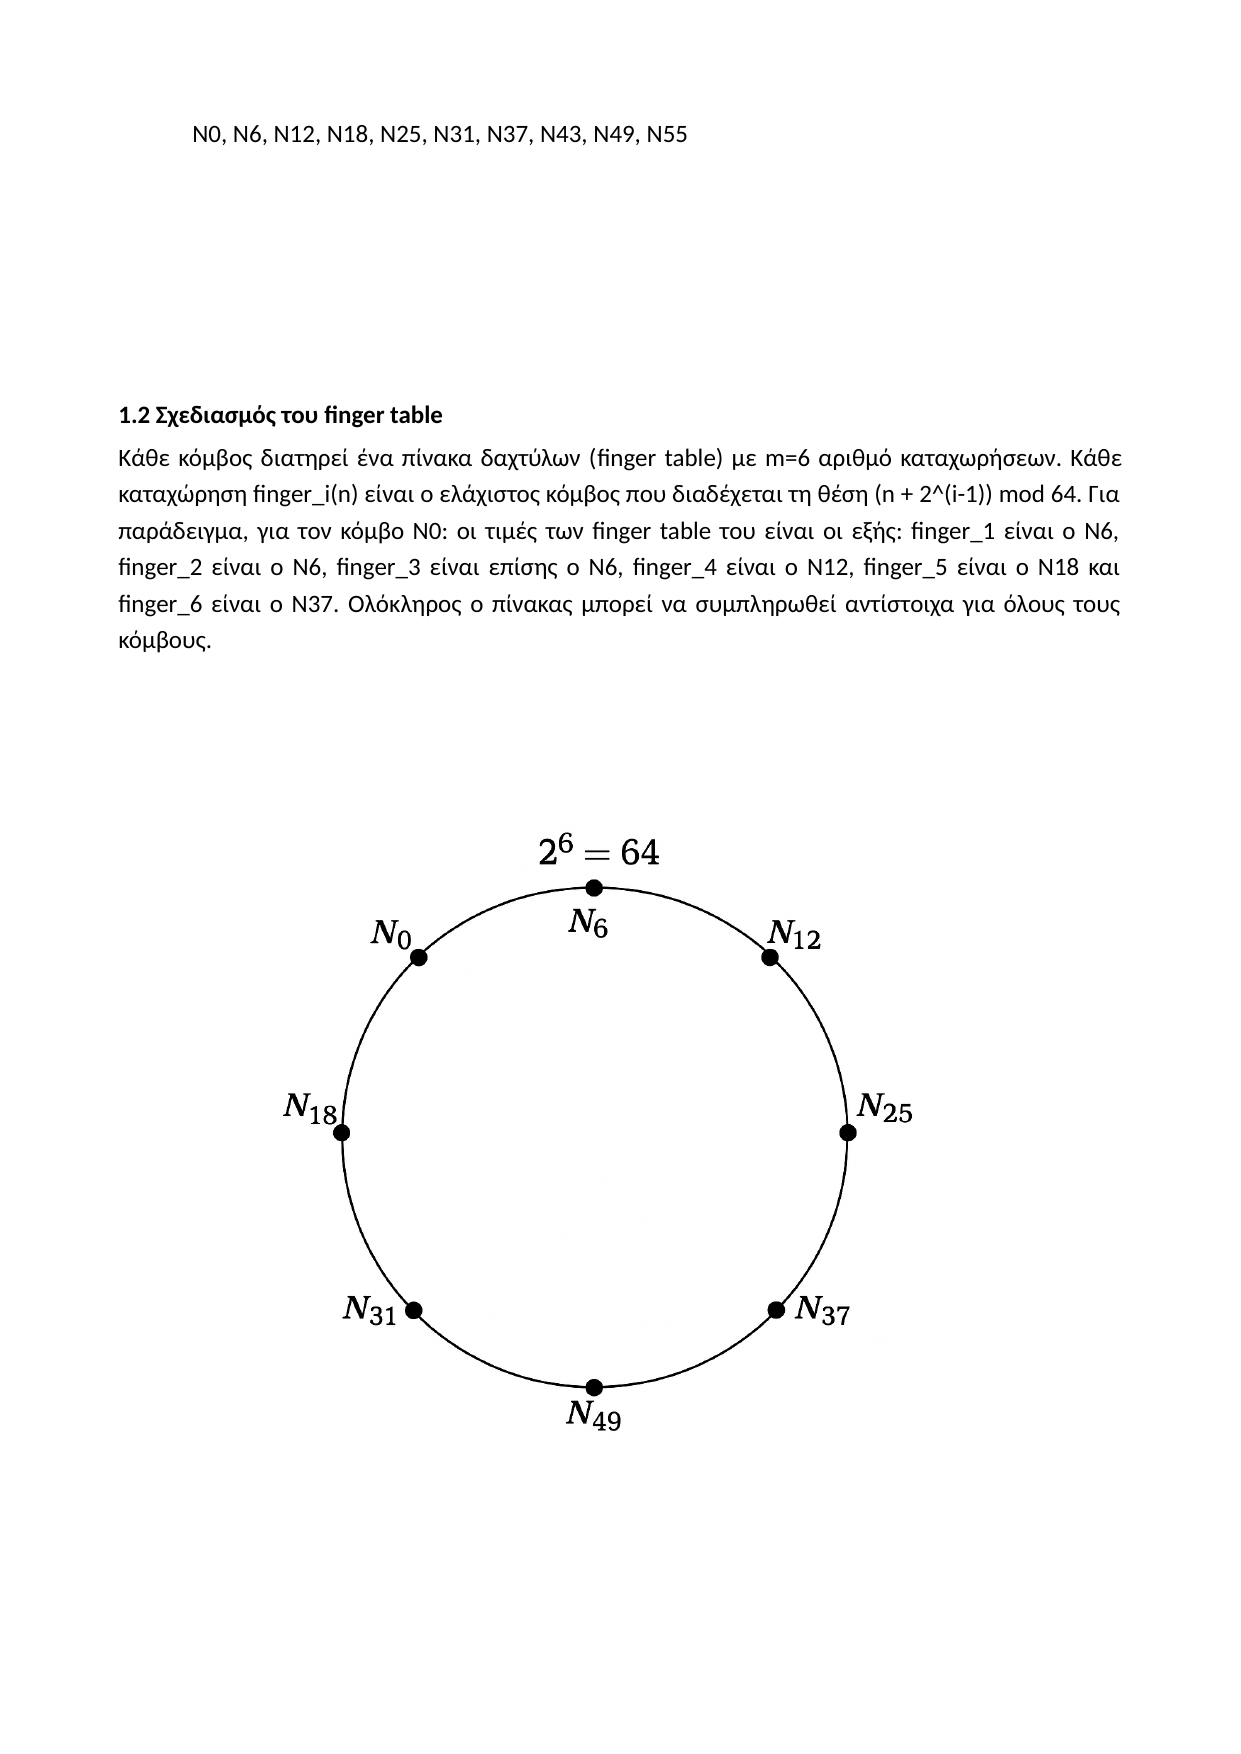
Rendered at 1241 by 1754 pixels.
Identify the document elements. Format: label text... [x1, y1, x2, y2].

subtitle 1.2 Σχεδιασμός του finger table [118, 399, 1122, 429]
text Κάθε κόμβος διατηρεί ένα πίνακα δαχτύλων (finger table) με m=6 αριθμό καταχωρήσεων. Κάθε καταχώρηση finger_i(n) είναι ο ελάχιστος κόμβος που διαδέχεται τη θέση (n + 2^(i-1)) mod 64. Για παράδειγμα, για τον κόμβο Ν0: οι τιμές των finger table του είναι οι εξής: finger_1 είναι ο Ν6, finger_2 είναι ο Ν6, finger_3 είναι επίσης ο Ν6, finger_4 είναι ο Ν12, finger_5 είναι ο Ν18 και finger_6 είναι ο Ν37. Ολόκληρος ο πίνακας μπορεί να συμπληρωθεί αντίστοιχα για όλους τους κόμβους. [118, 442, 1122, 655]
text Ν0, Ν6, Ν12, Ν18, Ν25, Ν31, Ν37, Ν43, Ν49, Ν55 [118, 118, 1122, 149]
text Σχήμα 1: Δακτύλιος CHORD [271, 799, 914, 822]
